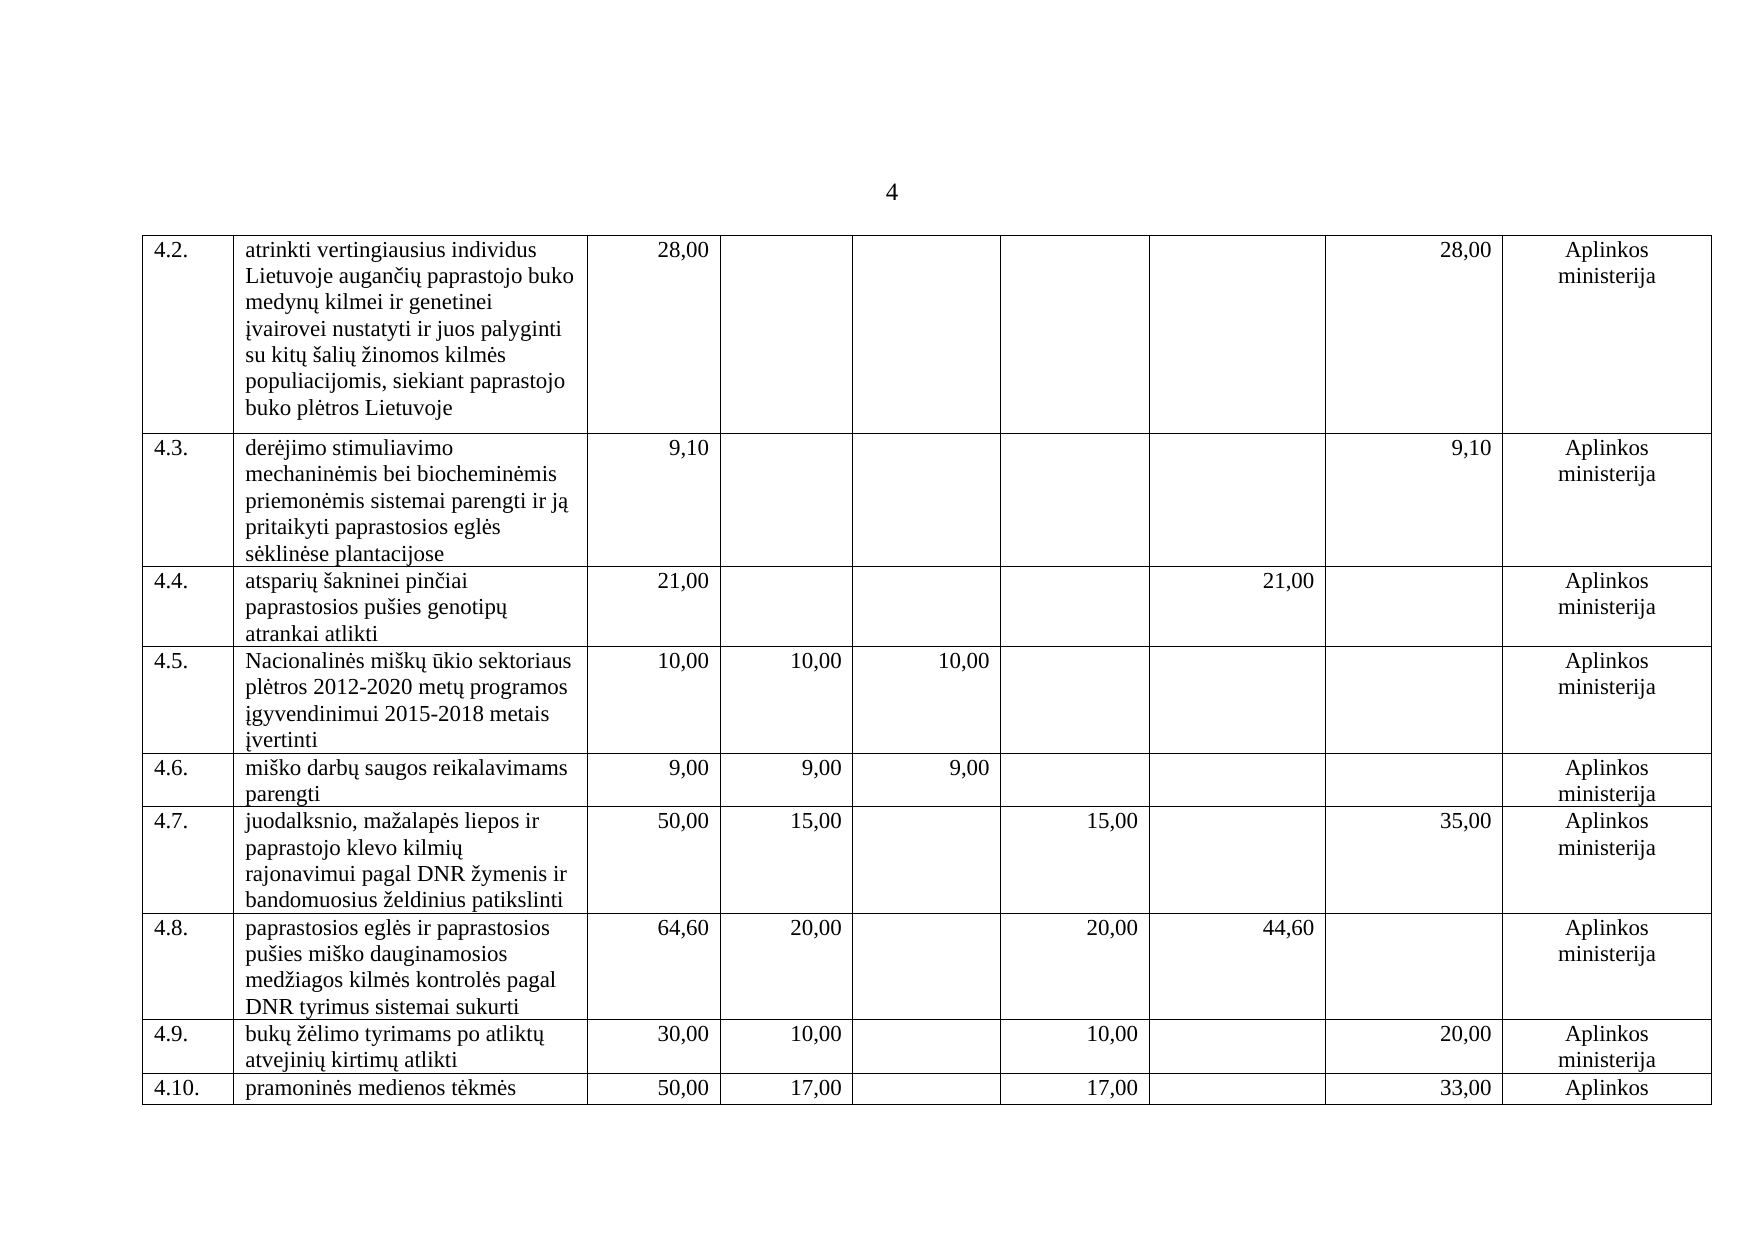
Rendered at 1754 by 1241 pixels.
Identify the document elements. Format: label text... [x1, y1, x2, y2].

table_cell Aplinkos ministerija [1503, 567, 1711, 646]
table_cell Aplinkos ministerija [1503, 647, 1711, 752]
table_cell paprastosios eglės ir paprastosios pušies miško dauginamosios medžiagos kilmės kontrolės pagal DNR tyrimus sistemai sukurti [234, 914, 587, 1019]
table_cell 28,00 [588, 236, 720, 433]
table_cell 15,00 [721, 807, 852, 913]
table_cell 9,10 [588, 434, 720, 566]
table_cell 20,00 [721, 914, 852, 1019]
table_cell [853, 914, 1000, 1019]
table_cell 20,00 [1001, 914, 1149, 1019]
table_cell 10,00 [588, 647, 720, 752]
table_cell [721, 434, 852, 566]
table_cell [1150, 434, 1325, 566]
table_cell 4.10. [143, 1074, 233, 1104]
table_cell 64,60 [588, 914, 720, 1019]
table_cell pramoninės medienos tėkmės [234, 1074, 587, 1104]
table_cell Aplinkos ministerija [1503, 434, 1711, 566]
table_cell 35,00 [1326, 807, 1502, 913]
table_cell 21,00 [1150, 567, 1325, 646]
table_cell 10,00 [721, 647, 852, 752]
table_cell Aplinkos ministerija [1503, 1020, 1711, 1073]
table_cell 10,00 [721, 1020, 852, 1073]
table_cell 4.8. [143, 914, 233, 1019]
table_cell [1150, 1020, 1325, 1073]
table_cell Aplinkos ministerija [1503, 914, 1711, 1019]
table_cell 4.7. [143, 807, 233, 913]
table_cell [1001, 754, 1149, 806]
table_cell [1001, 236, 1149, 433]
table_cell atrinkti vertingiausius individus Lietuvoje augančių paprastojo buko medynų kilmei ir genetinei įvairovei nustatyti ir juos palyginti su kitų šalių žinomos kilmės populiacijomis, siekiant paprastojo buko plėtros Lietuvoje [234, 236, 587, 433]
table_cell 44,60 [1150, 914, 1325, 1019]
table_cell [853, 236, 1000, 433]
table_cell 28,00 [1326, 236, 1502, 433]
table_cell 33,00 [1326, 1074, 1502, 1104]
table_cell [853, 567, 1000, 646]
table_cell bukų žėlimo tyrimams po atliktų atvejinių kirtimų atlikti [234, 1020, 587, 1073]
table_cell 50,00 [588, 807, 720, 913]
table_cell [1150, 1074, 1325, 1104]
table_cell Aplinkos ministerija [1503, 807, 1711, 913]
table_cell derėjimo stimuliavimo mechaninėmis bei biocheminėmis priemonėmis sistemai parengti ir ją pritaikyti paprastosios eglės sėklinėse plantacijose [234, 434, 587, 566]
table_cell [1150, 754, 1325, 806]
table_cell [1326, 647, 1502, 752]
table_cell [853, 1020, 1000, 1073]
table_cell 4.2. [143, 236, 233, 433]
table_cell [1001, 647, 1149, 752]
table_cell miško darbų saugos reikalavimams parengti [234, 754, 587, 806]
table_cell 9,10 [1326, 434, 1502, 566]
table_cell [1326, 567, 1502, 646]
table_cell atsparių šakninei pinčiai paprastosios pušies genotipų atrankai atlikti [234, 567, 587, 646]
table_cell 50,00 [588, 1074, 720, 1104]
table_cell 21,00 [588, 567, 720, 646]
table_cell [1150, 236, 1325, 433]
table_cell [721, 567, 852, 646]
table_cell [1326, 754, 1502, 806]
table_cell [853, 1074, 1000, 1104]
table_cell 4.4. [143, 567, 233, 646]
table_cell 4.9. [143, 1020, 233, 1073]
table_cell [1150, 807, 1325, 913]
table_cell 17,00 [1001, 1074, 1149, 1104]
table_cell 4.5. [143, 647, 233, 752]
table_cell 30,00 [588, 1020, 720, 1073]
table_cell 10,00 [1001, 1020, 1149, 1073]
table_cell Aplinkos ministerija [1503, 236, 1711, 433]
table_cell 17,00 [721, 1074, 852, 1104]
table_cell 9,00 [721, 754, 852, 806]
table_cell 9,00 [853, 754, 1000, 806]
table_cell Aplinkos [1503, 1074, 1711, 1104]
table_cell [1001, 567, 1149, 646]
table_cell Nacionalinės miškų ūkio sektoriaus plėtros 2012-2020 metų programos įgyvendinimui 2015-2018 metais įvertinti [234, 647, 587, 752]
table_cell [853, 807, 1000, 913]
table_cell [721, 236, 852, 433]
table_cell 20,00 [1326, 1020, 1502, 1073]
table_cell 9,00 [588, 754, 720, 806]
table_cell Aplinkos ministerija [1503, 754, 1711, 806]
table_cell 4.6. [143, 754, 233, 806]
table_cell 4.3. [143, 434, 233, 566]
table_cell 10,00 [853, 647, 1000, 752]
table_cell juodalksnio, mažalapės liepos ir paprastojo klevo kilmių rajonavimui pagal DNR žymenis ir bandomuosius želdinius patikslinti [234, 807, 587, 913]
table_cell [1326, 914, 1502, 1019]
table_cell [1150, 647, 1325, 752]
table_cell 15,00 [1001, 807, 1149, 913]
table_cell [1001, 434, 1149, 566]
table_cell [853, 434, 1000, 566]
